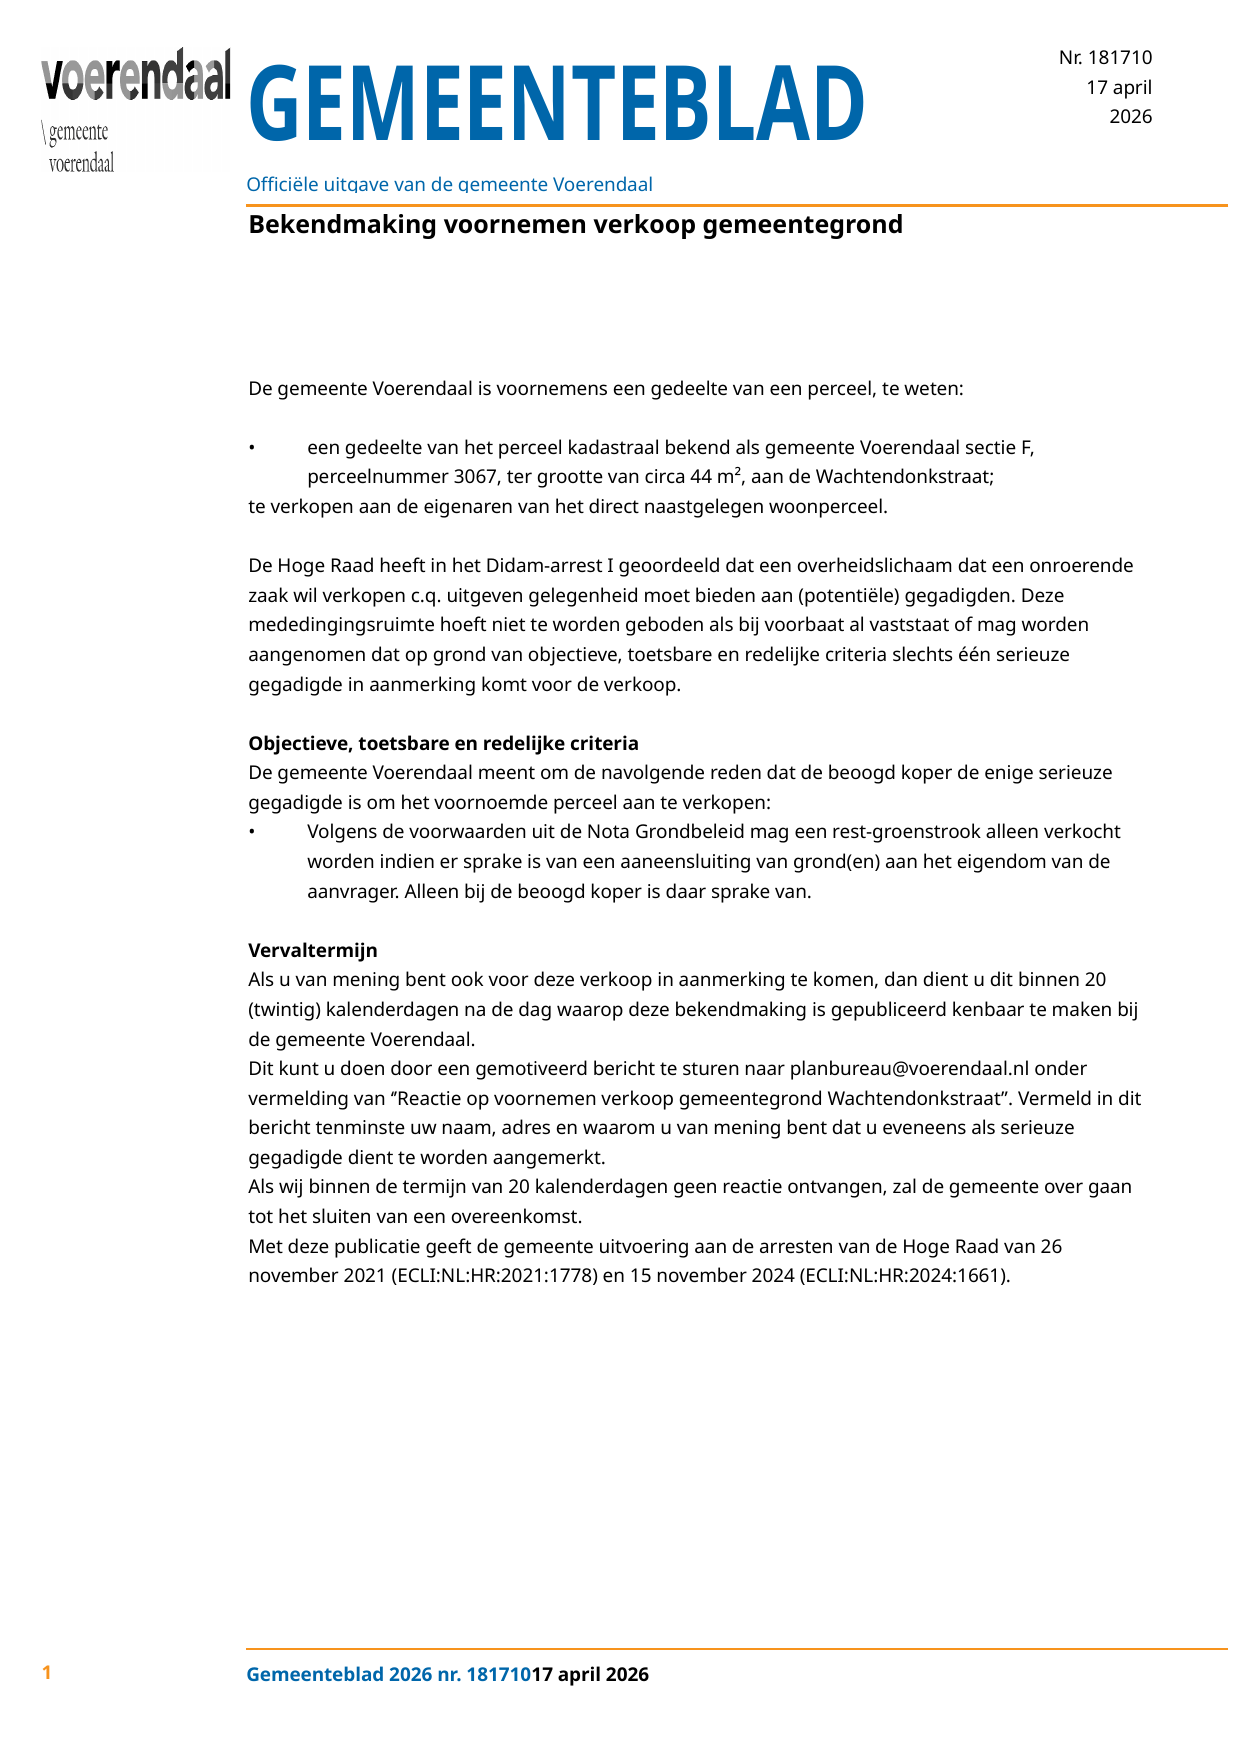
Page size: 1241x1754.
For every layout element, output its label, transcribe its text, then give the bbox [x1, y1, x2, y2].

text Als wij binnen de termijn van 20 kalenderdagen geen reactie ontvangen, zal de gemeente over gaan tot het sluiten van een overeenkomst. [248, 1174, 1152, 1229]
text De Hoge Raad heeft in het Didam-arrest I geoordeeld dat een overheidslichaam dat een onroerende zaak wil verkopen c.q. uitgeven gelegenheid moet bieden aan (potentiële) gegadigden. Deze mededingingsruimte hoeft niet te worden geboden als bij voorbaat al vaststaat of mag worden aangenomen dat op grond van objectieve, toetsbare en redelijke criteria slechts één serieuze gegadigde in aanmerking komt voor de verkoop. [248, 552, 1152, 696]
text te verkopen aan de eigenaren van het direct naastgelegen woonperceel. [248, 493, 1152, 519]
list Volgens de voorwaarden uit de Nota Grondbeleid mag een rest-groenstrook alleen verkocht worden indien er sprake is van een aaneensluiting van grond(en) aan het eigendom van de aanvrager. Alleen bij de beoogd koper is daar sprake van. [248, 819, 1152, 903]
text De gemeente Voerendaal is voornemens een gedeelte van een perceel, te weten: [248, 375, 1152, 401]
text Vervaltermijn [248, 937, 1152, 963]
text De gemeente Voerendaal meent om de navolgende reden dat de beoogd koper de enige serieuze gegadigde is om het voornoemde perceel aan te verkopen: [248, 759, 1152, 815]
text Als u van mening bent ook voor deze verkoop in aanmerking te komen, dan dient u dit binnen 20 (twintig) kalenderdagen na de dag waarop deze bekendmaking is gepubliceerd kenbaar te maken bij de gemeente Voerendaal. [248, 967, 1152, 1051]
text Objectieve, toetsbare en redelijke criteria [248, 730, 1152, 756]
text Met deze publicatie geeft de gemeente uitvoering aan de arresten van de Hoge Raad van 26 november 2021 (ECLI:NL:HR:2021:1778) en 15 november 2024 (ECLI:NL:HR:2024:1661). [248, 1233, 1152, 1288]
picture [41, 47, 231, 172]
text Bekendmaking voornemen verkoop gemeentegrond [248, 207, 1152, 241]
list een gedeelte van het perceel kadastraal bekend als gemeente Voerendaal sectie F, perceelnummer 3067, ter grootte van circa 44 m², aan de Wachtendonkstraat; [248, 434, 1152, 489]
text Dit kunt u doen door een gemotiveerd bericht te sturen naar planbureau@voerendaal.nl onder vermelding van ‘’Reactie op voornemen verkoop gemeentegrond Wachtendonkstraat”. Vermeld in dit bericht tenminste uw naam, adres en waarom u van mening bent dat u eveneens als serieuze gegadigde dient te worden aangemerkt. [248, 1055, 1152, 1170]
